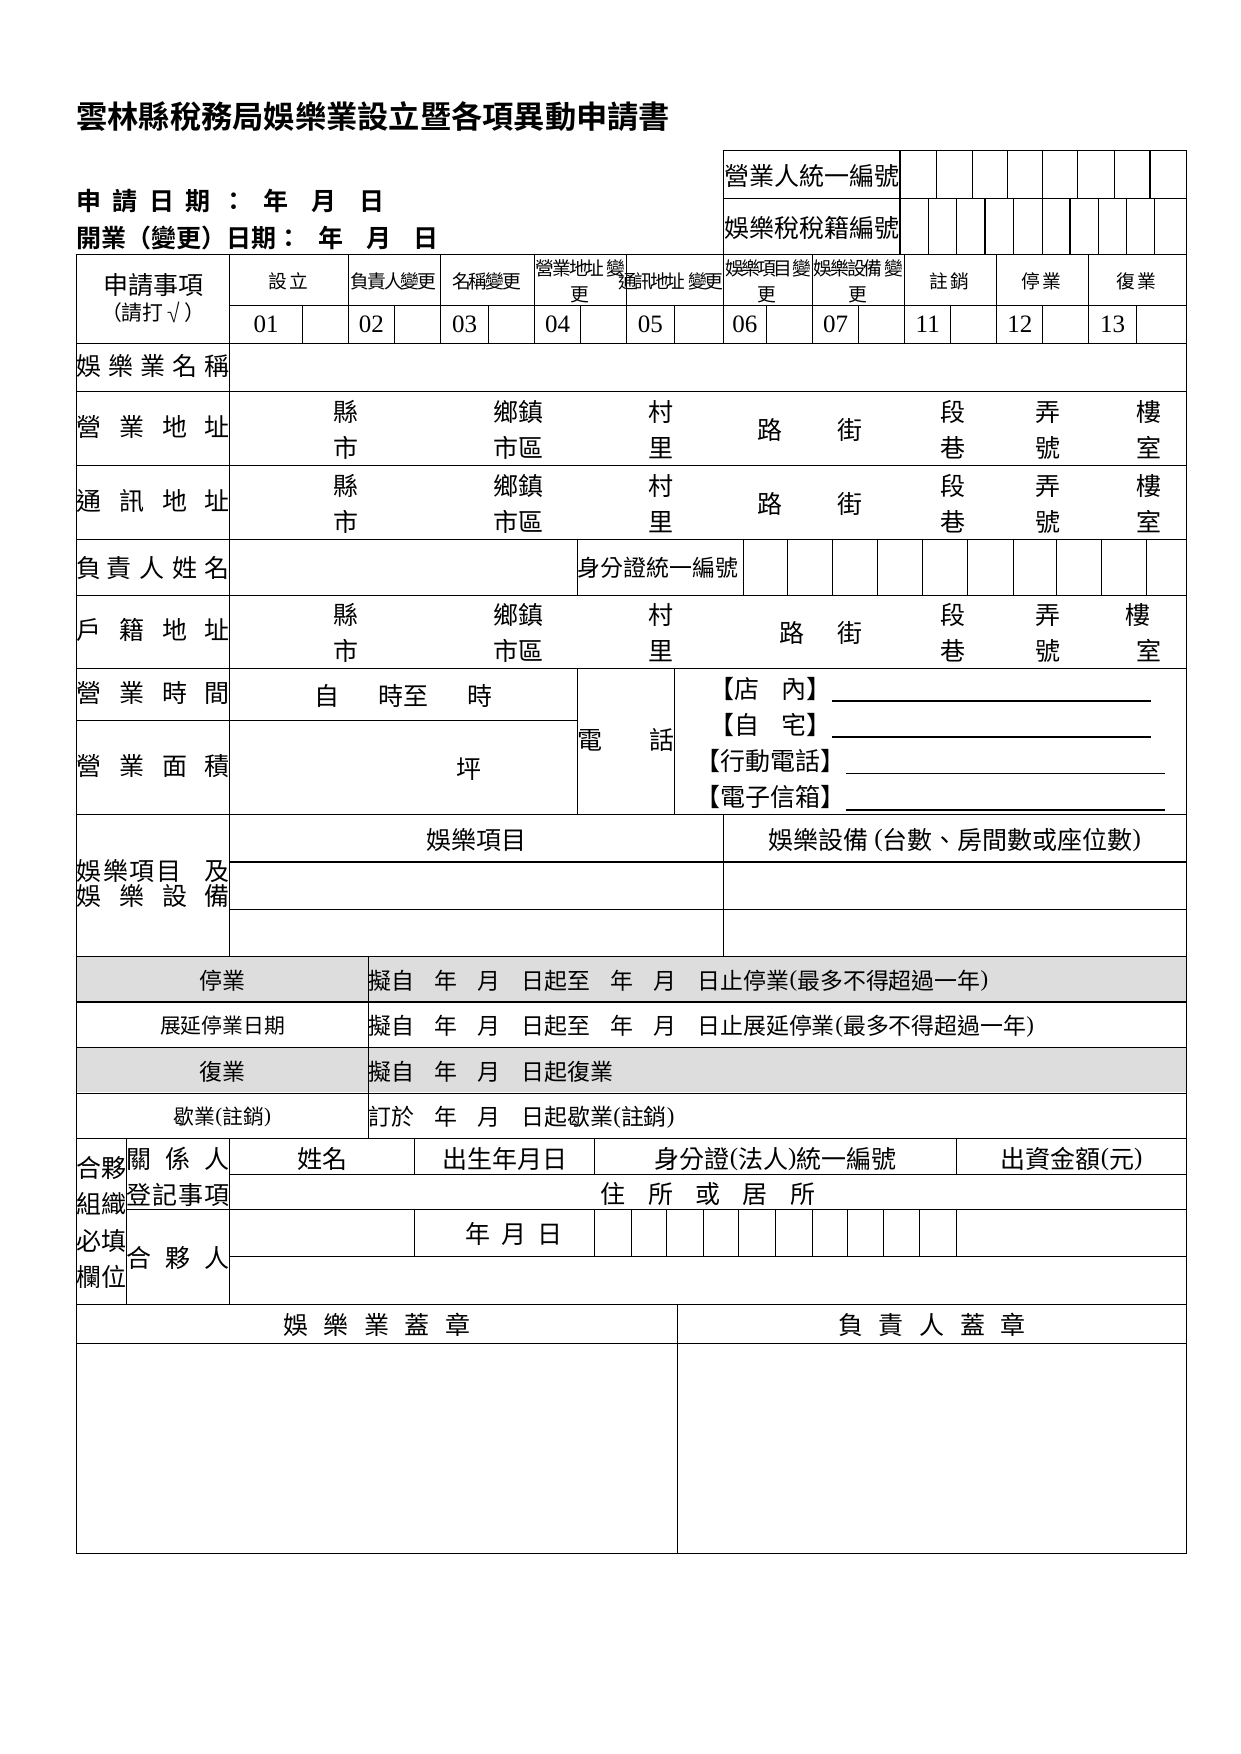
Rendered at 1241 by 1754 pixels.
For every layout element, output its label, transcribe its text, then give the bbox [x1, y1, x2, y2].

table_cell 擬自 年 月 日起復業 [369, 1048, 1186, 1092]
table_cell 段 巷 [888, 596, 990, 668]
table_cell [667, 1210, 703, 1256]
table_cell 03 [441, 306, 488, 343]
table_cell [744, 540, 787, 594]
table_cell [678, 1344, 1186, 1553]
table_cell [1078, 151, 1114, 198]
table_cell 復 業 [1089, 255, 1186, 305]
table_cell [77, 1344, 677, 1553]
table_header [723, 75, 1176, 150]
table_cell 鄉鎮 市區 [368, 392, 553, 465]
table_cell [1147, 540, 1186, 594]
table_cell 訂於 年 月 日起歇業(註銷) [369, 1094, 1186, 1138]
table_cell 弄 號 [990, 596, 1086, 668]
table_cell [1155, 199, 1186, 254]
table_cell 村 里 [553, 596, 699, 668]
table_cell 身分證(法人)統一編號 [595, 1139, 956, 1173]
table_cell 段 巷 [888, 392, 990, 465]
table_cell [1071, 199, 1098, 254]
table_cell [833, 540, 877, 594]
table_cell 展延停業日期 [77, 1003, 368, 1047]
table_cell 樓 室 [1086, 466, 1186, 539]
table_cell 通訊地址 [77, 466, 229, 539]
table_header 雲林縣稅務局娛樂業設立暨各項異動申請書 申 請 日 期 ： 年 月 日 開業（變更）日期： 年 月 日 [76, 75, 723, 254]
table_cell 段 巷 [888, 466, 990, 539]
table_cell [813, 1210, 847, 1256]
table_cell [303, 306, 348, 343]
table_cell 出資金額(元) [957, 1139, 1186, 1173]
table_cell [595, 1210, 631, 1256]
table_cell 07 [813, 306, 858, 343]
table_cell 娛樂設備 變更 [813, 255, 904, 305]
table_cell 娛樂設備 (台數、房間數或座位數) [724, 815, 1186, 861]
table_cell 出生年月日 [415, 1139, 594, 1173]
table_cell [1099, 199, 1126, 254]
table_cell 娛樂業名稱 [77, 344, 229, 391]
table_cell 身分證統一編號 [578, 540, 743, 594]
table_cell 關係人 登記事項 [127, 1139, 229, 1209]
table_cell 娛樂項目 及娛樂設備 [77, 815, 229, 956]
table_cell 村 里 [553, 392, 699, 465]
table_cell 負責人變更 [349, 255, 440, 305]
table_cell [1014, 199, 1042, 254]
table_cell [957, 1210, 1186, 1256]
table_cell 停業 [77, 957, 368, 1001]
table_cell 戶籍地址 [77, 596, 229, 668]
table_cell 住 所 或 居 所 [230, 1175, 1186, 1209]
table_cell [724, 910, 1186, 956]
table_cell 停 業 [997, 255, 1088, 305]
table_cell [848, 1210, 883, 1256]
table_cell [929, 199, 956, 254]
table_cell 【店 內】 【自 宅】 【行動電話】 【電子信箱】 [675, 669, 1186, 814]
table_cell 營業地址 [77, 392, 229, 465]
table_cell 村 里 [553, 466, 699, 539]
table_cell 06 [724, 306, 766, 343]
table_cell [901, 199, 928, 254]
table_cell 擬自 年 月 日起至 年 月 日止展延停業(最多不得超過一年) [369, 1003, 1186, 1047]
table_cell [937, 151, 972, 198]
table_cell 營業地址 變更 [535, 255, 626, 305]
table_cell 申請事項 （請打√） [77, 255, 229, 343]
table_cell [767, 306, 812, 343]
table_cell 13 [1089, 306, 1136, 343]
table_cell [776, 1210, 812, 1256]
table_cell 樓 室 [1086, 596, 1186, 668]
table_cell [968, 540, 1013, 594]
table_cell [920, 1210, 956, 1256]
table_cell [1151, 151, 1186, 198]
table_cell 通訊地址 變更 [627, 255, 723, 305]
table_cell 樓 室 [1086, 392, 1186, 465]
table_cell 名稱變更 [441, 255, 534, 305]
table_cell 弄 號 [990, 466, 1086, 539]
table_cell [951, 306, 996, 343]
table_cell 姓名 [230, 1139, 414, 1173]
table_cell 合夥人 [127, 1210, 229, 1303]
table_cell [230, 1210, 414, 1256]
table_cell 鄉鎮 市區 [368, 466, 553, 539]
table_cell 娛樂稅稅籍編號 [724, 199, 899, 254]
table_cell [724, 863, 1186, 909]
table_cell 11 [905, 306, 950, 343]
table_cell [581, 306, 626, 343]
table_cell [675, 306, 723, 343]
table_cell [788, 540, 832, 594]
table_cell [1008, 151, 1042, 198]
table_cell 歇業(註銷) [77, 1094, 368, 1138]
table_cell [230, 540, 577, 594]
table_cell [1043, 306, 1088, 343]
table_cell 02 [349, 306, 394, 343]
table_cell [1127, 199, 1154, 254]
table_cell [884, 1210, 919, 1256]
table_cell [1043, 199, 1069, 254]
table_cell [395, 306, 440, 343]
table_cell [923, 540, 967, 594]
table_cell [1137, 306, 1186, 343]
table_cell 路 街 [699, 466, 888, 539]
table_cell 坪 [230, 721, 577, 814]
table_cell [230, 910, 723, 956]
table_cell 電 話 [578, 669, 674, 814]
table_cell 鄉鎮 市區 [368, 596, 553, 668]
table_cell [859, 306, 904, 343]
table_cell 負責人姓名 [77, 540, 229, 594]
table_cell [632, 1210, 666, 1256]
table_cell [230, 344, 1186, 391]
table_cell [1043, 151, 1077, 198]
table_cell [739, 1210, 775, 1256]
table_cell [489, 306, 534, 343]
table_cell 弄 號 [990, 392, 1086, 465]
table_cell 自 時至 時 [230, 669, 577, 720]
table_cell 路 街 [699, 392, 888, 465]
table_cell 娛樂業蓋章 [77, 1305, 677, 1342]
table_cell [1014, 540, 1056, 594]
table_cell [973, 151, 1007, 198]
table_cell [1102, 540, 1146, 594]
table_cell 05 [627, 306, 674, 343]
table_cell 12 [997, 306, 1042, 343]
table_cell 註 銷 [905, 255, 996, 305]
table_cell 擬自 年 月 日起至 年 月 日止停業(最多不得超過一年) [369, 957, 1186, 1001]
table_cell [901, 151, 936, 198]
table_header [1176, 75, 1186, 150]
table_cell [230, 1257, 1186, 1303]
table_cell 年 月 日 [415, 1210, 594, 1256]
table_cell [1115, 151, 1149, 198]
table_cell 合夥組織必填欄位 [77, 1139, 126, 1303]
table_cell [878, 540, 922, 594]
table_cell [1057, 540, 1101, 594]
table_cell 復業 [77, 1048, 368, 1092]
table_cell [704, 1210, 738, 1256]
table_cell 負責人蓋章 [678, 1305, 1186, 1342]
table_cell 縣 市 [230, 466, 368, 539]
table_cell 04 [535, 306, 580, 343]
table_cell 營業時間 [77, 669, 229, 720]
table_cell 設 立 [230, 255, 348, 305]
table_cell 縣 市 [230, 392, 368, 465]
table_cell 娛樂項目 變更 [724, 255, 812, 305]
table_cell [986, 199, 1013, 254]
table_cell 娛樂項目 [230, 815, 723, 861]
table_cell [230, 863, 723, 909]
table_cell 路 街 [699, 596, 888, 668]
table_cell 營業人統一編號 [724, 151, 899, 198]
table_cell 營業面積 [77, 721, 229, 814]
table_cell 01 [230, 306, 302, 343]
table_cell 縣 市 [230, 596, 368, 668]
table_cell [957, 199, 984, 254]
